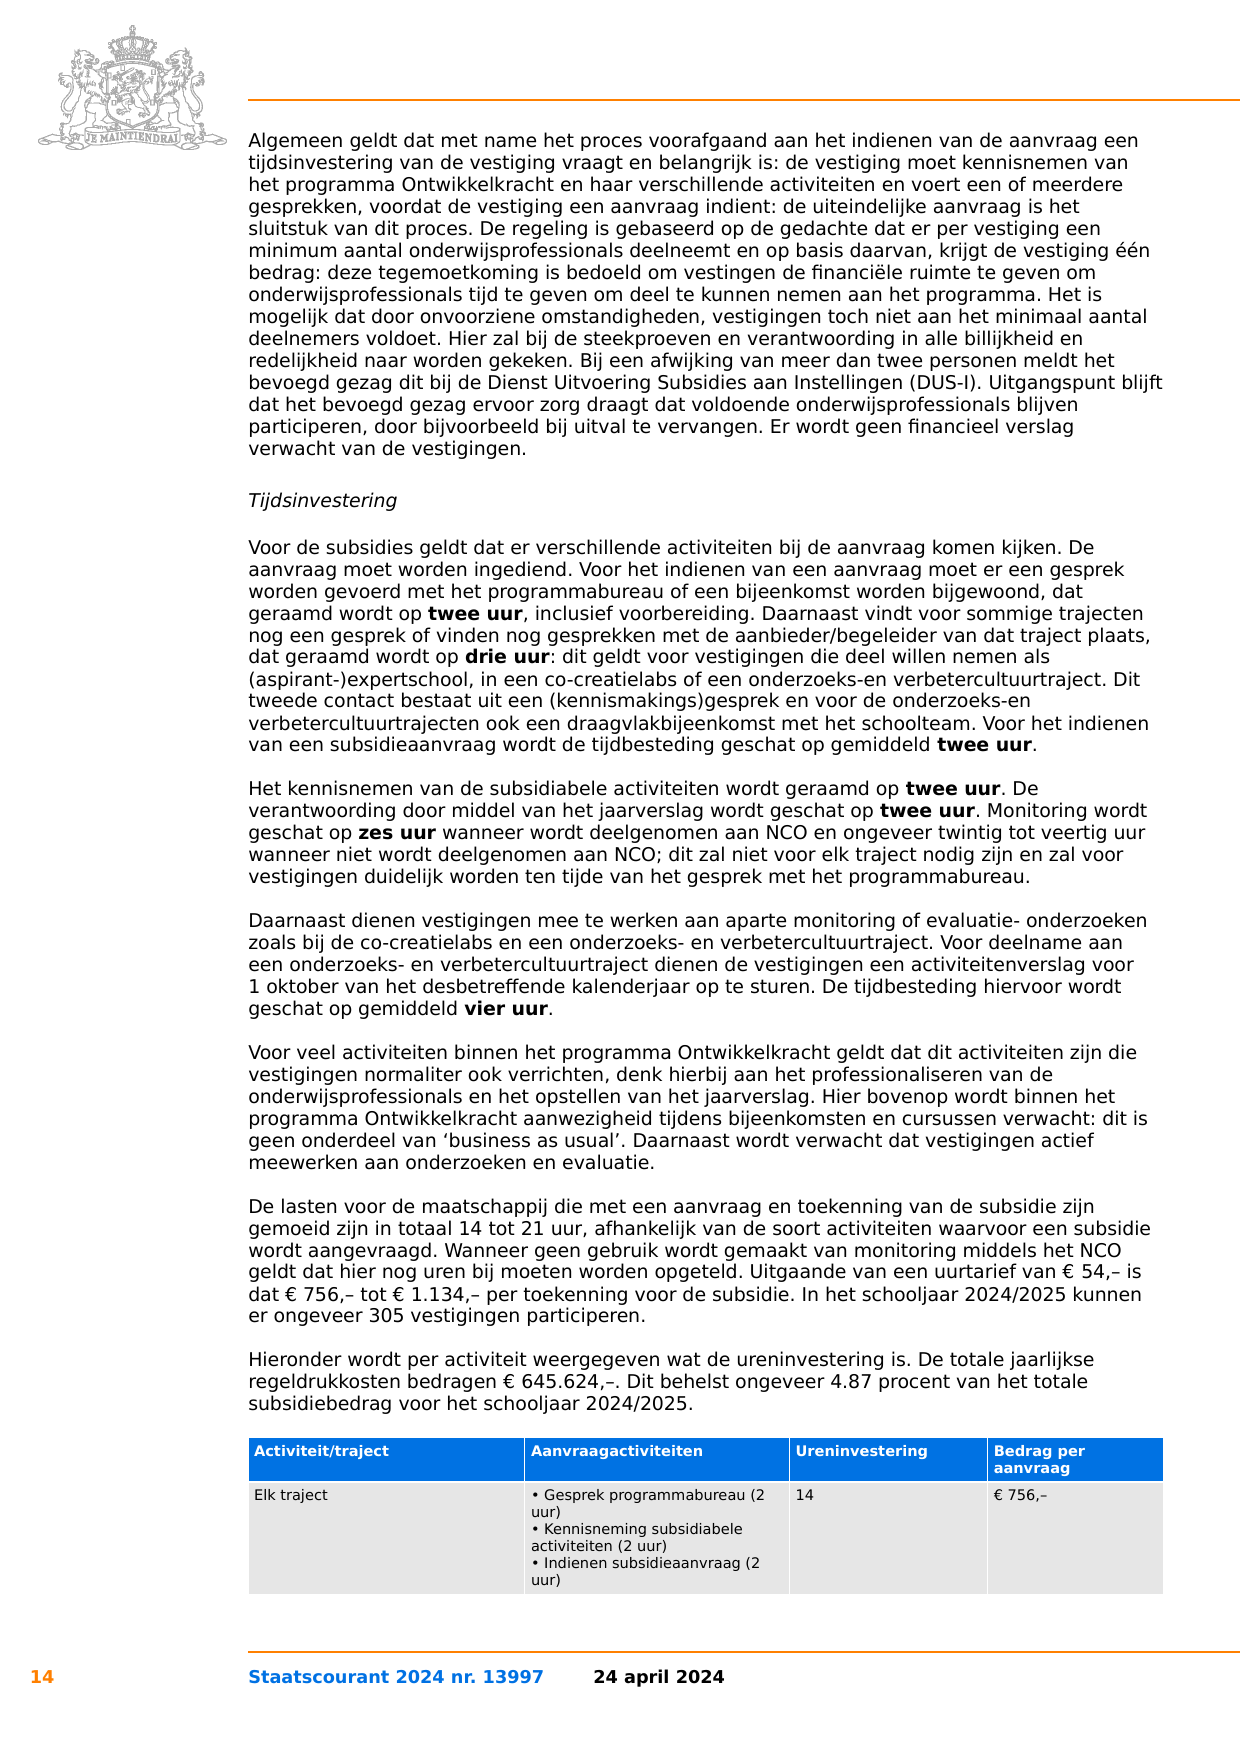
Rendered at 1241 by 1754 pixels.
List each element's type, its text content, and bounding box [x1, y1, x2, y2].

table_header Bedrag per aanvraag [988, 1438, 1163, 1481]
table_cell Elk traject [249, 1483, 524, 1594]
table_header Ureninvestering [790, 1438, 987, 1481]
text De lasten voor de maatschappij die met een aanvraag en toekenning van de subsidie zijn gemoeid zijn in totaal 14 tot 21 uur, afhankelijk van de soort activiteiten waarvoor een subsidie wordt aangevraagd. Wanneer geen gebruik wordt gemaakt van monitoring middels het NCO geldt dat hier nog uren bij moeten worden opgeteld. Uitgaande van een uurtarief van € 54,– is dat € 756,– tot € 1.134,– per toekenning voor de subsidie. In het schooljaar 2024/2025 kunnen er ongeveer 305 vestigingen participeren. [248, 1196, 1163, 1327]
table_cell 14 [790, 1483, 987, 1594]
text Daarnaast dienen vestigingen mee te werken aan aparte monitoring of evaluatie- onderzoeken zoals bij de co-creatielabs en een onderzoeks- en verbetercultuurtraject. Voor deelname aan een onderzoeks- en verbetercultuurtraject dienen de vestigingen een activiteitenverslag voor 1 oktober van het desbetreffende kalenderjaar op te sturen. De tijdbesteding hiervoor wordt geschat op gemiddeld vier uur. [248, 910, 1163, 1020]
text Het kennisnemen van de subsidiabele activiteiten wordt geraamd op twee uur. De verantwoording door middel van het jaarverslag wordt geschat op twee uur. Monitoring wordt geschat op zes uur wanneer wordt deelgenomen aan NCO en ongeveer twintig tot veertig uur wanneer niet wordt deelgenomen aan NCO; dit zal niet voor elk traject nodig zijn en zal voor vestigingen duidelijk worden ten tijde van het gesprek met het programmabureau. [248, 778, 1163, 888]
text Algemeen geldt dat met name het proces voorafgaand aan het indienen van de aanvraag een tijdsinvestering van de vestiging vraagt en belangrijk is: de vestiging moet kennisnemen van het programma Ontwikkelkracht en haar verschillende activiteiten en voert een of meerdere gesprekken, voordat de vestiging een aanvraag indient: de uiteindelijke aanvraag is het sluitstuk van dit proces. De regeling is gebaseerd op de gedachte dat er per vestiging een minimum aantal onderwijsprofessionals deelneemt en op basis daarvan, krijgt de vestiging één bedrag: deze tegemoetkoming is bedoeld om vestingen de financiële ruimte te geven om onderwijsprofessionals tijd te geven om deel te kunnen nemen aan het programma. Het is mogelijk dat door onvoorziene omstandigheden, vestigingen toch niet aan het minimaal aantal deelnemers voldoet. Hier zal bij de steekproeven en verantwoording in alle billijkheid en redelijkheid naar worden gekeken. Bij een afwijking van meer dan twee personen meldt het bevoegd gezag dit bij de Dienst Uitvoering Subsidies aan Instellingen (DUS-I). Uitgangspunt blijft dat het bevoegd gezag ervoor zorg draagt dat voldoende onderwijsprofessionals blijven participeren, door bijvoorbeeld bij uitval te vervangen. Er wordt geen financieel verslag verwacht van de vestigingen. [248, 130, 1163, 459]
table_cell € 756,– [988, 1483, 1163, 1594]
table_header Aanvraagactiviteiten [525, 1438, 789, 1481]
table_cell • Gesprek programmabureau (2 uur) • Kennisneming subsidiabele activiteiten (2 uur) • Indienen subsidieaanvraag (2 uur) [525, 1483, 789, 1594]
picture [38, 25, 227, 150]
text Voor veel activiteiten binnen het programma Ontwikkelkracht geldt dat dit activiteiten zijn die vestigingen normaliter ook verrichten, denk hierbij aan het professionaliseren van de onderwijsprofessionals en het opstellen van het jaarverslag. Hier bovenop wordt binnen het programma Ontwikkelkracht aanwezigheid tijdens bijeenkomsten en cursussen verwacht: dit is geen onderdeel van ‘business as usual’. Daarnaast wordt verwacht dat vestigingen actief meewerken aan onderzoeken en evaluatie. [248, 1042, 1163, 1174]
text Voor de subsidies geldt dat er verschillende activiteiten bij de aanvraag komen kijken. De aanvraag moet worden ingediend. Voor het indienen van een aanvraag moet er een gesprek worden gevoerd met het programmabureau of een bijeenkomst worden bijgewoond, dat geraamd wordt op twee uur, inclusief voorbereiding. Daarnaast vindt voor sommige trajecten nog een gesprek of vinden nog gesprekken met de aanbieder/begeleider van dat traject plaats, dat geraamd wordt op drie uur: dit geldt voor vestigingen die deel willen nemen als (aspirant-)expertschool, in een co-creatielabs of een onderzoeks-en verbetercultuurtraject. Dit tweede contact bestaat uit een (kennismakings)gesprek en voor de onderzoeks-en verbetercultuurtrajecten ook een draagvlakbijeenkomst met het schoolteam. Voor het indienen van een subsidieaanvraag wordt de tijdbesteding geschat op gemiddeld twee uur. [248, 537, 1163, 756]
text Hieronder wordt per activiteit weergegeven wat de ureninvestering is. De totale jaarlijkse regeldrukkosten bedragen € 645.624,–. Dit behelst ongeveer 4.87 procent van het totale subsidiebedrag voor het schooljaar 2024/2025. [248, 1349, 1163, 1415]
subtitle Tijdsinvestering [248, 489, 1163, 512]
table_header Activiteit/traject [249, 1438, 524, 1481]
